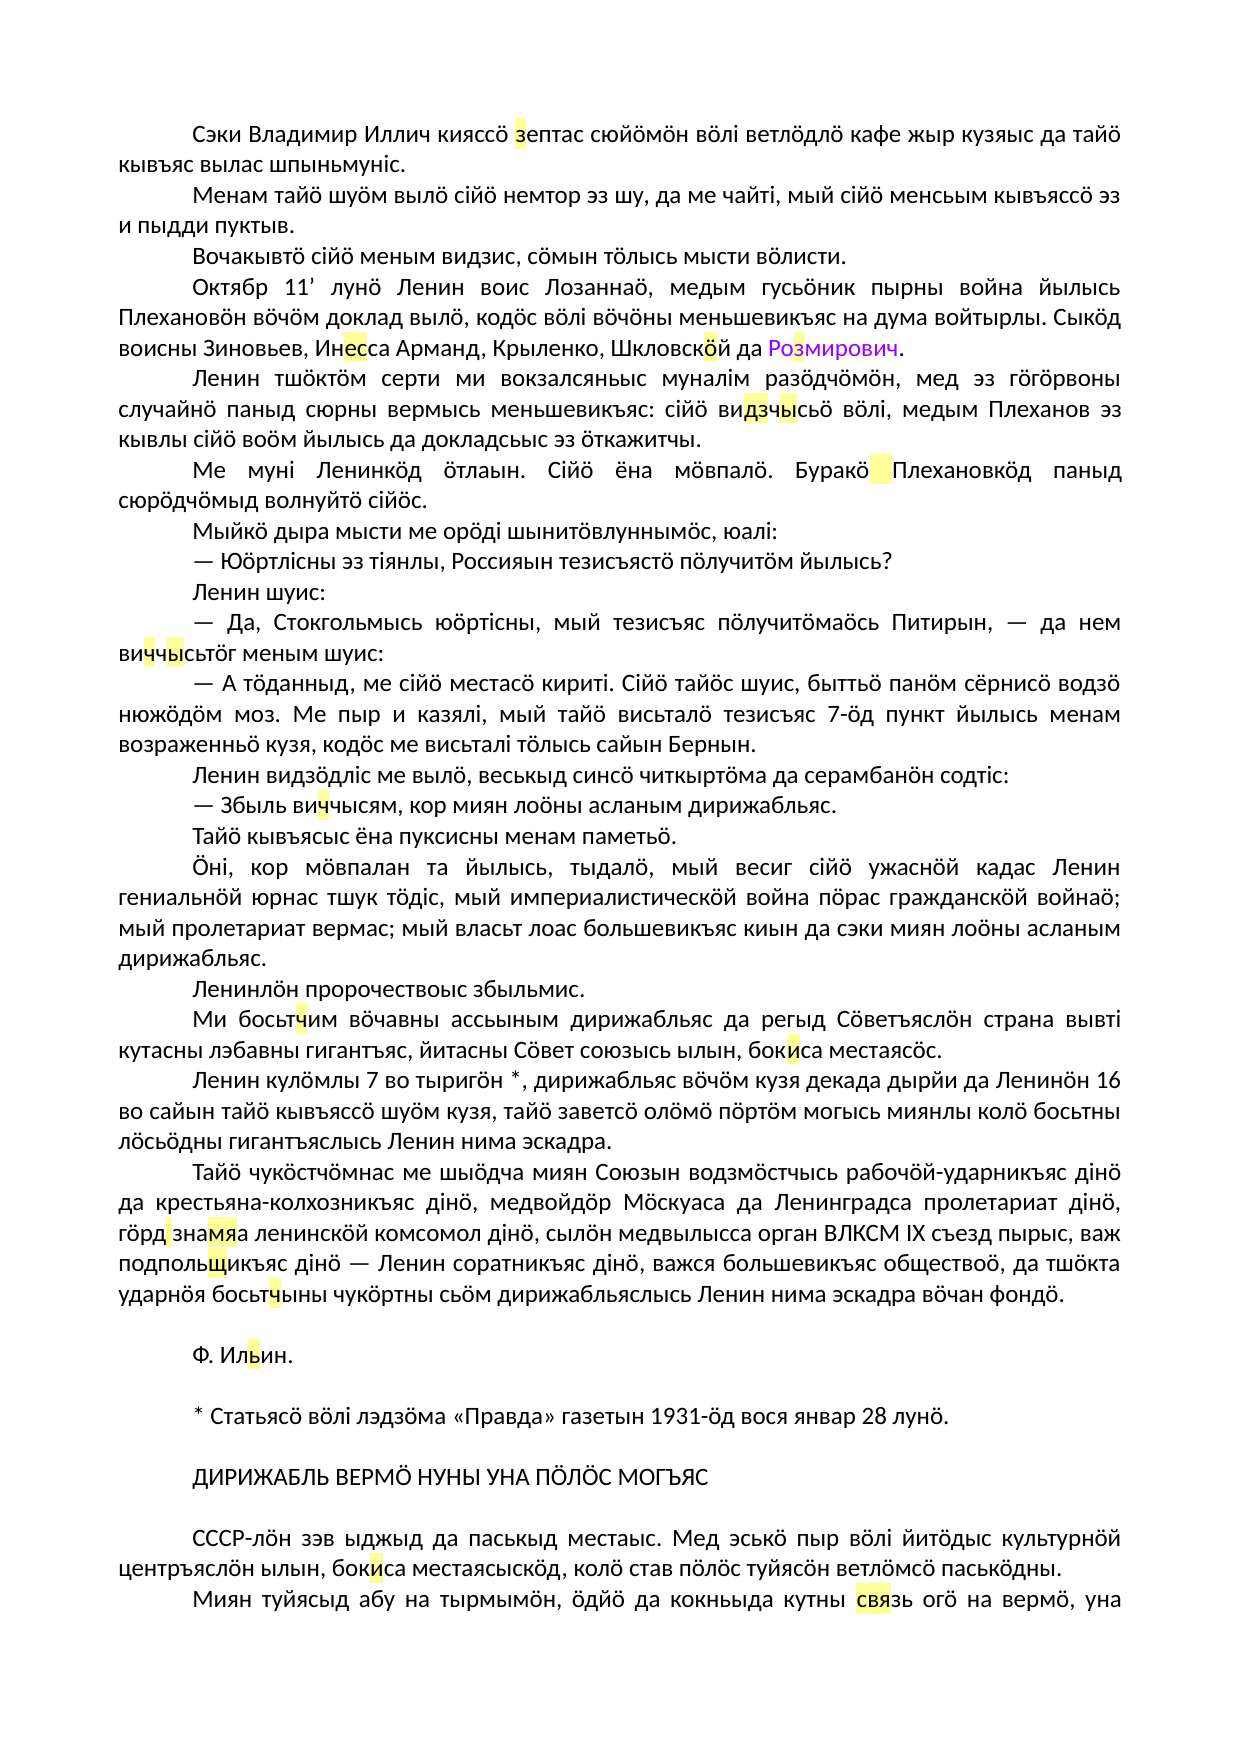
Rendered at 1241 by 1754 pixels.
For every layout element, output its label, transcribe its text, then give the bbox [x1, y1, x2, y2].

text Тайӧ чукӧстчӧмнас ме шыӧдча миян Союзын водзмӧстчысь рабочӧй-ударникъяс дінӧ да крестьяна-колхозникъяс дінӧ, медвойдӧр Мӧскуаса да Ленинградса пролетариат дінӧ, гӧрд знамяа ленинскӧй комсомол дінӧ, сылӧн медвылысса орган ВЛКСМ ІХ съезд пырыс, важ подпольщикъяс дінӧ — Ленин соратникъяс дінӧ, важся большевикъяс обществоӧ, да тшӧкта ударнӧя босьтчыны чукӧртны сьӧм дирижабльяслысь Ленин нима эскадра вӧчан фондӧ. [118, 1156, 1122, 1308]
text СССР-лӧн зэв ыджыд да паськыд местаыс. Мед эськӧ пыр вӧлі йитӧдыс культурнӧй центръяслӧн ылын, бокиса местаясыскӧд, колӧ став пӧлӧс туйясӧн ветлӧмсӧ паськӧдны. [118, 1522, 1122, 1583]
text Ленин тшӧктӧм серти ми вокзалсяньыс муналім разӧдчӧмӧн, мед эз гӧгӧрвоны случайнӧ паныд сюрны вермысь меньшевикъяс: сійӧ видзчысьӧ вӧлі, медым Плеханов эз кывлы сійӧ воӧм йылысь да докладсьыс эз ӧткажитчы. [118, 362, 1122, 454]
text ДИРИЖАБЛЬ ВЕРМӦ НУНЫ УНА ПӦЛӦС МОГЪЯС [118, 1461, 1122, 1492]
text Ӧні, кор мӧвпалан та йылысь, тыдалӧ, мый весиг сійӧ ужаснӧй кадас Ленин гениальнӧй юрнас тшук тӧдіс, мый империалистическӧй война пӧрас гражданскӧй войнаӧ; мый пролетариат вермас; мый власьт лоас большевикъяс киын да сэки миян лоӧны асланым дирижабльяс. [118, 851, 1122, 973]
text Ме муні Ленинкӧд ӧтлаын. Сійӧ ёна мӧвпалӧ. Буракӧ Плехановкӧд паныд сюрӧдчӧмыд волнуйтӧ сійӧс. [118, 454, 1122, 515]
text Мыйкӧ дыра мысти ме орӧді шынитӧвлуннымӧс, юалі: [118, 515, 1122, 545]
text Ленин видзӧдліс ме вылӧ, веськыд синсӧ читкыртӧма да серамбанӧн содтіс: [118, 759, 1122, 789]
text Октябр 11ʼ лунӧ Ленин воис Лозаннаӧ, медым гусьӧник пырны война йылысь Плехановӧн вӧчӧм доклад вылӧ, кодӧс вӧлі вӧчӧны меньшевикъяс на дума войтырлы. Сыкӧд воисны Зиновьев, Инесса Арманд, Крыленко, Шкловскӧй да Розмирович. [118, 271, 1122, 362]
text Сэки Владимир Иллич кияссӧ зептас сюйӧмӧн вӧлі ветлӧдлӧ кафе жыр кузяыс да тайӧ кывъяс вылас шпыньмуніс. [118, 118, 1122, 179]
text Ленин кулӧмлы 7 во тыригӧн *, дирижабльяс вӧчӧм кузя декада дырйи да Ленинӧн 16 во сайын тайӧ кывъяссӧ шуӧм кузя, тайӧ заветсӧ олӧмӧ пӧртӧм могысь миянлы колӧ босьтны лӧсьӧдны гигантъяслысь Ленин нима эскадра. [118, 1064, 1122, 1156]
text — Збыль виччысям, кор миян лоӧны асланым дирижабльяс. [118, 789, 1122, 820]
text Тайӧ кывъясыс ёна пуксисны менам паметьӧ. [118, 820, 1122, 851]
text Миян туйясыд абу на тырмымӧн, ӧдйӧ да кокньыда кутны связь огӧ на вермӧ, уна [118, 1583, 1122, 1614]
text Ф. Ильин. [118, 1339, 1122, 1369]
text Ленинлӧн пророчествоыс збыльмис. [118, 973, 1122, 1003]
text * Статьясӧ вӧлі лэдзӧма «Правда» газетын 1931-ӧд вося январ 28 лунӧ. [118, 1400, 1122, 1431]
text — А тӧданныд, ме сійӧ местасӧ кириті. Сійӧ тайӧс шуис, быттьӧ панӧм сёрнисӧ водзӧ нюжӧдӧм моз. Ме пыр и казялі, мый тайӧ висьталӧ тезисъяс 7-ӧд пункт йылысь менам возраженньӧ кузя, кодӧс ме висьталі тӧлысь сайын Бернын. [118, 667, 1122, 759]
text Менам тайӧ шуӧм вылӧ сійӧ немтор эз шу, да ме чайті, мый сійӧ менсьым кывъяссӧ эз и пыдди пуктыв. [118, 179, 1122, 240]
text Ленин шуис: [118, 576, 1122, 606]
text Ми босьтчим вӧчавны ассьыным дирижабльяс да регыд Сӧветъяслӧн страна вывті кутасны лэбавны гигантъяс, йитасны Сӧвет союзысь ылын, бокиса местаясӧс. [118, 1003, 1122, 1064]
text — Юӧртлісны эз тіянлы, Россияын тезисъястӧ пӧлучитӧм йылысь? [118, 545, 1122, 576]
text — Да, Стокгольмысь юӧртісны, мый тезисъяс пӧлучитӧмаӧсь Питирын, — да нем виччысьтӧг меным шуис: [118, 606, 1122, 667]
text Вочакывтӧ сійӧ меным видзис, сӧмын тӧлысь мысти вӧлисти. [118, 240, 1122, 271]
